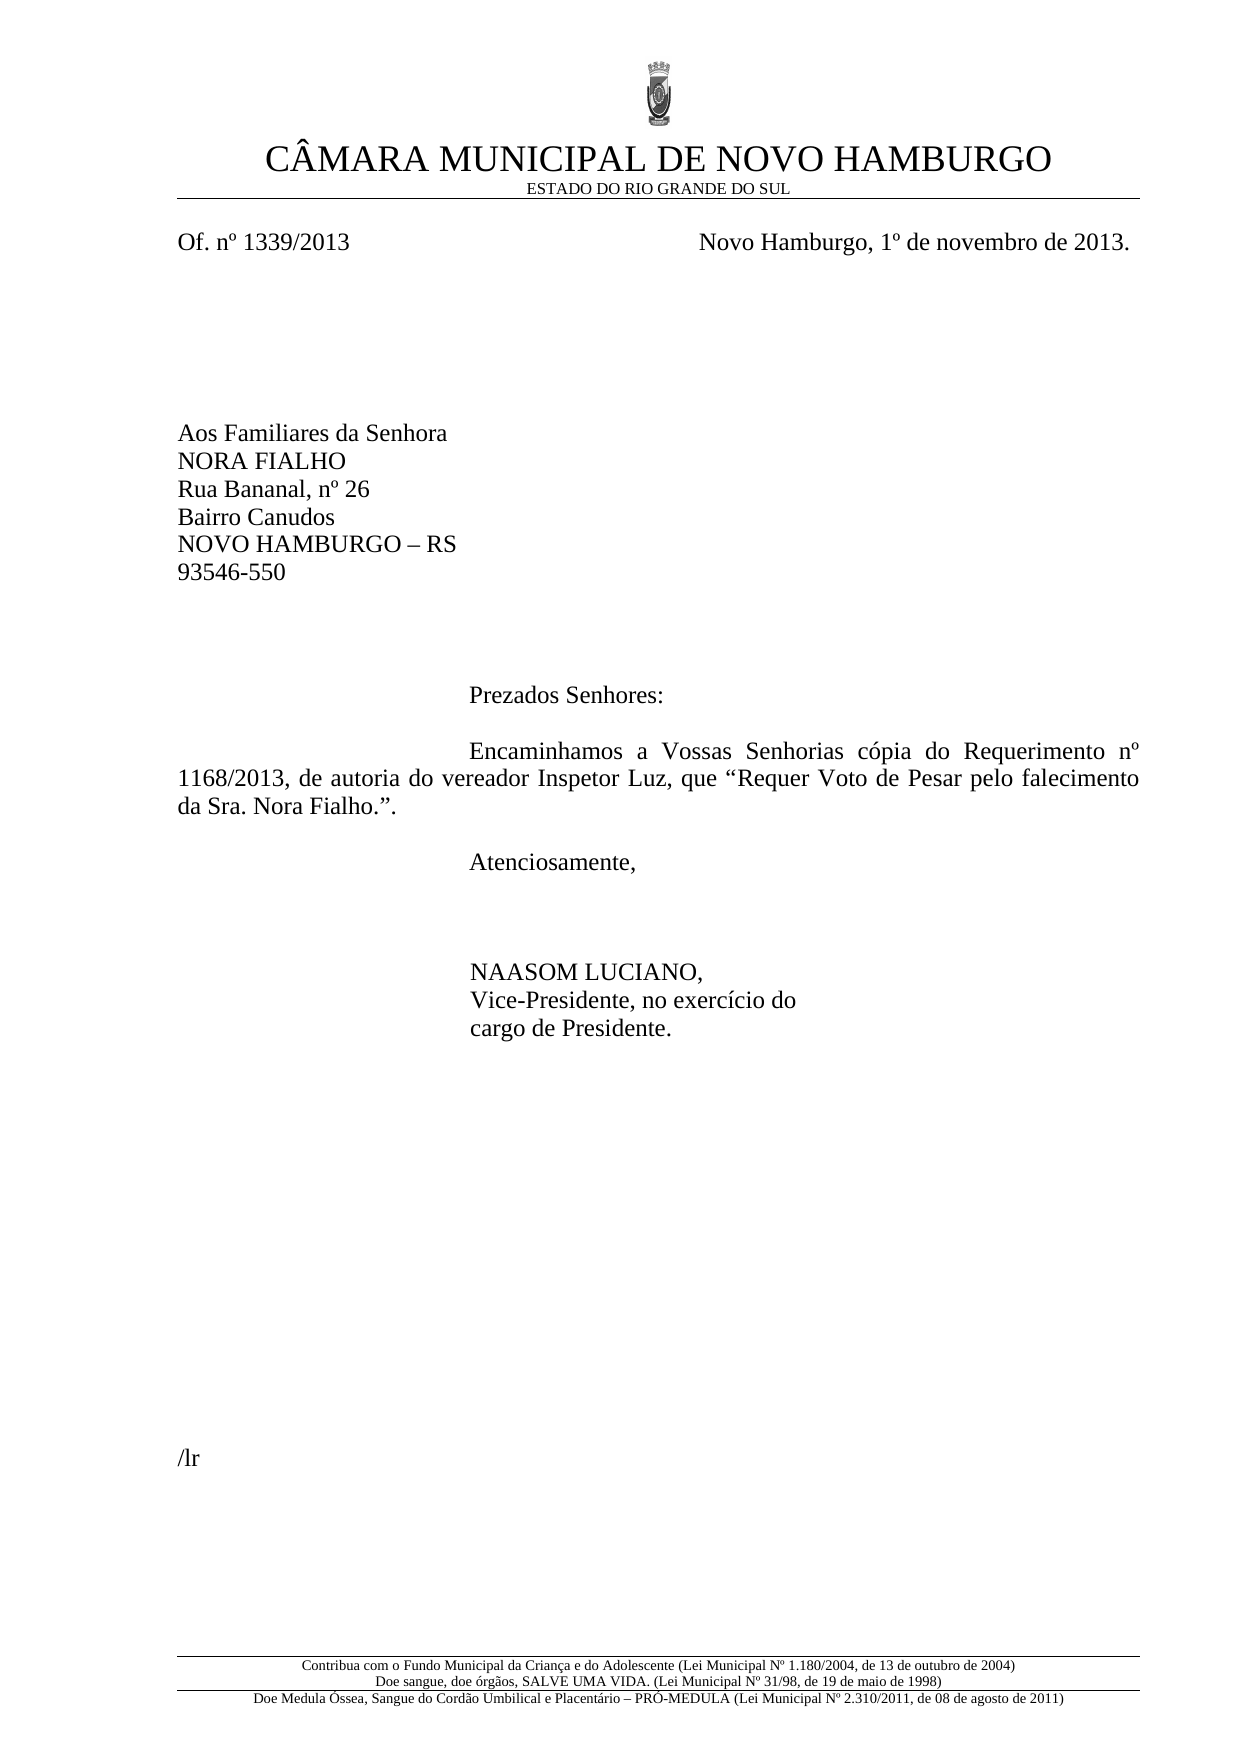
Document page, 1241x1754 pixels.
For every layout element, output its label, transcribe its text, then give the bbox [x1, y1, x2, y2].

text Of. nº 1339/2013 Novo Hamburgo, 1º de novembro de 2013. [177, 228, 1140, 256]
text /lr [177, 1444, 1140, 1471]
text NOVO HAMBURGO – RS [177, 530, 1140, 558]
text Aos Familiares da Senhora [177, 419, 1140, 447]
text Atenciosamente, [177, 848, 1140, 875]
text Rua Bananal, nº 26 [177, 475, 1140, 503]
text 93546-550 [177, 558, 1140, 586]
text NORA FIALHO [177, 447, 1140, 475]
text Encaminhamos a Vossas Senhorias cópia do Requerimento nº 1168/2013, de autoria do vereador Inspetor Luz, que “Requer Voto de Pesar pelo falecimento da Sra. Nora Fialho.”. [177, 737, 1140, 820]
text cargo de Presidente. [470, 1014, 1140, 1042]
text Bairro Canudos [177, 503, 1140, 530]
text NAASOM LUCIANO, [470, 958, 1140, 986]
text Vice-Presidente, no exercício do [470, 986, 1140, 1014]
text Prezados Senhores: [177, 681, 1140, 709]
